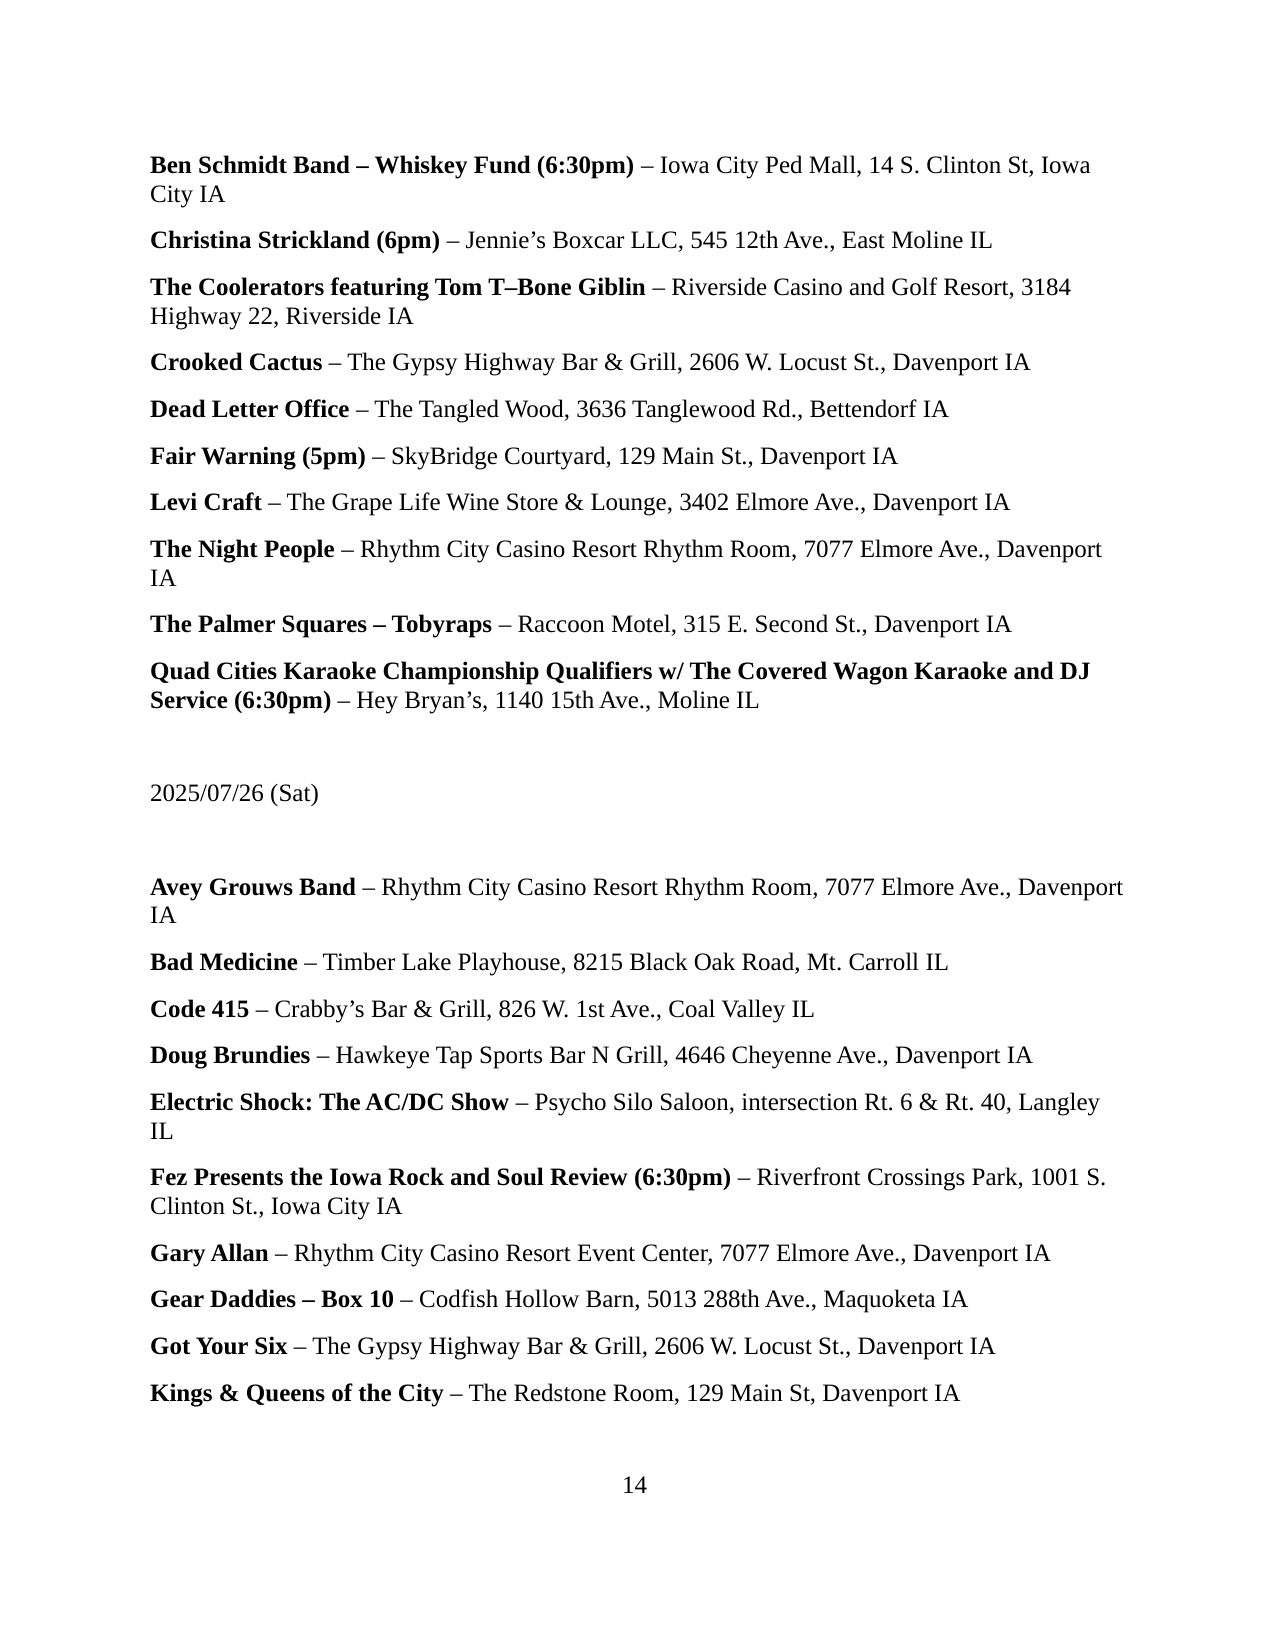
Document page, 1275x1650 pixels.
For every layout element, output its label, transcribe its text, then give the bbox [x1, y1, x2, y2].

text Levi Craft – The Grape Life Wine Store & Lounge, 3402 Elmore Ave., Davenport IA [150, 487, 1125, 516]
text Fez Presents the Iowa Rock and Soul Review (6:30pm) – Riverfront Crossings Park, 1001 S. Clinton St., Iowa City IA [150, 1162, 1125, 1220]
text Code 415 – Crabby’s Bar & Grill, 826 W. 1st Ave., Coal Valley IL [150, 994, 1125, 1022]
text Crooked Cactus – The Gypsy Highway Bar & Grill, 2606 W. Locust St., Davenport IA [150, 347, 1125, 376]
text Avey Grouws Band – Rhythm City Casino Resort Rhythm Room, 7077 Elmore Ave., Davenport IA [150, 872, 1125, 929]
text The Palmer Squares – Tobyraps – Raccoon Motel, 315 E. Second St., Davenport IA [150, 609, 1125, 638]
text Doug Brundies – Hawkeye Tap Sports Bar N Grill, 4646 Cheyenne Ave., Davenport IA [150, 1040, 1125, 1069]
text Ben Schmidt Band – Whiskey Fund (6:30pm) – Iowa City Ped Mall, 14 S. Clinton St, Iowa City IA [150, 150, 1125, 207]
text Got Your Six – The Gypsy Highway Bar & Grill, 2606 W. Locust St., Davenport IA [150, 1331, 1125, 1360]
text The Night People – Rhythm City Casino Resort Rhythm Room, 7077 Elmore Ave., Davenport IA [150, 534, 1125, 592]
text Fair Warning (5pm) – SkyBridge Courtyard, 129 Main St., Davenport IA [150, 441, 1125, 469]
text Quad Cities Karaoke Championship Qualifiers w/ The Covered Wagon Karaoke and DJ Service (6:30pm) – Hey Bryan’s, 1140 15th Ave., Moline IL [150, 656, 1125, 714]
text Kings & Queens of the City – The Redstone Room, 129 Main St, Davenport IA [150, 1378, 1125, 1407]
text Electric Shock: The AC/DC Show – Psycho Silo Saloon, intersection Rt. 6 & Rt. 40, Langley IL [150, 1087, 1125, 1144]
text Gary Allan – Rhythm City Casino Resort Event Center, 7077 Elmore Ave., Davenport IA [150, 1238, 1125, 1267]
text Dead Letter Office – The Tangled Wood, 3636 Tanglewood Rd., Bettendorf IA [150, 394, 1125, 423]
text 2025/07/26 (Sat) [150, 778, 1125, 807]
text The Coolerators featuring Tom T–Bone Giblin – Riverside Casino and Golf Resort, 3184 Highway 22, Riverside IA [150, 272, 1125, 329]
text Gear Daddies – Box 10 – Codfish Hollow Barn, 5013 288th Ave., Maquoketa IA [150, 1284, 1125, 1313]
text Bad Medicine – Timber Lake Playhouse, 8215 Black Oak Road, Mt. Carroll IL [150, 947, 1125, 976]
text Christina Strickland (6pm) – Jennie’s Boxcar LLC, 545 12th Ave., East Moline IL [150, 225, 1125, 254]
